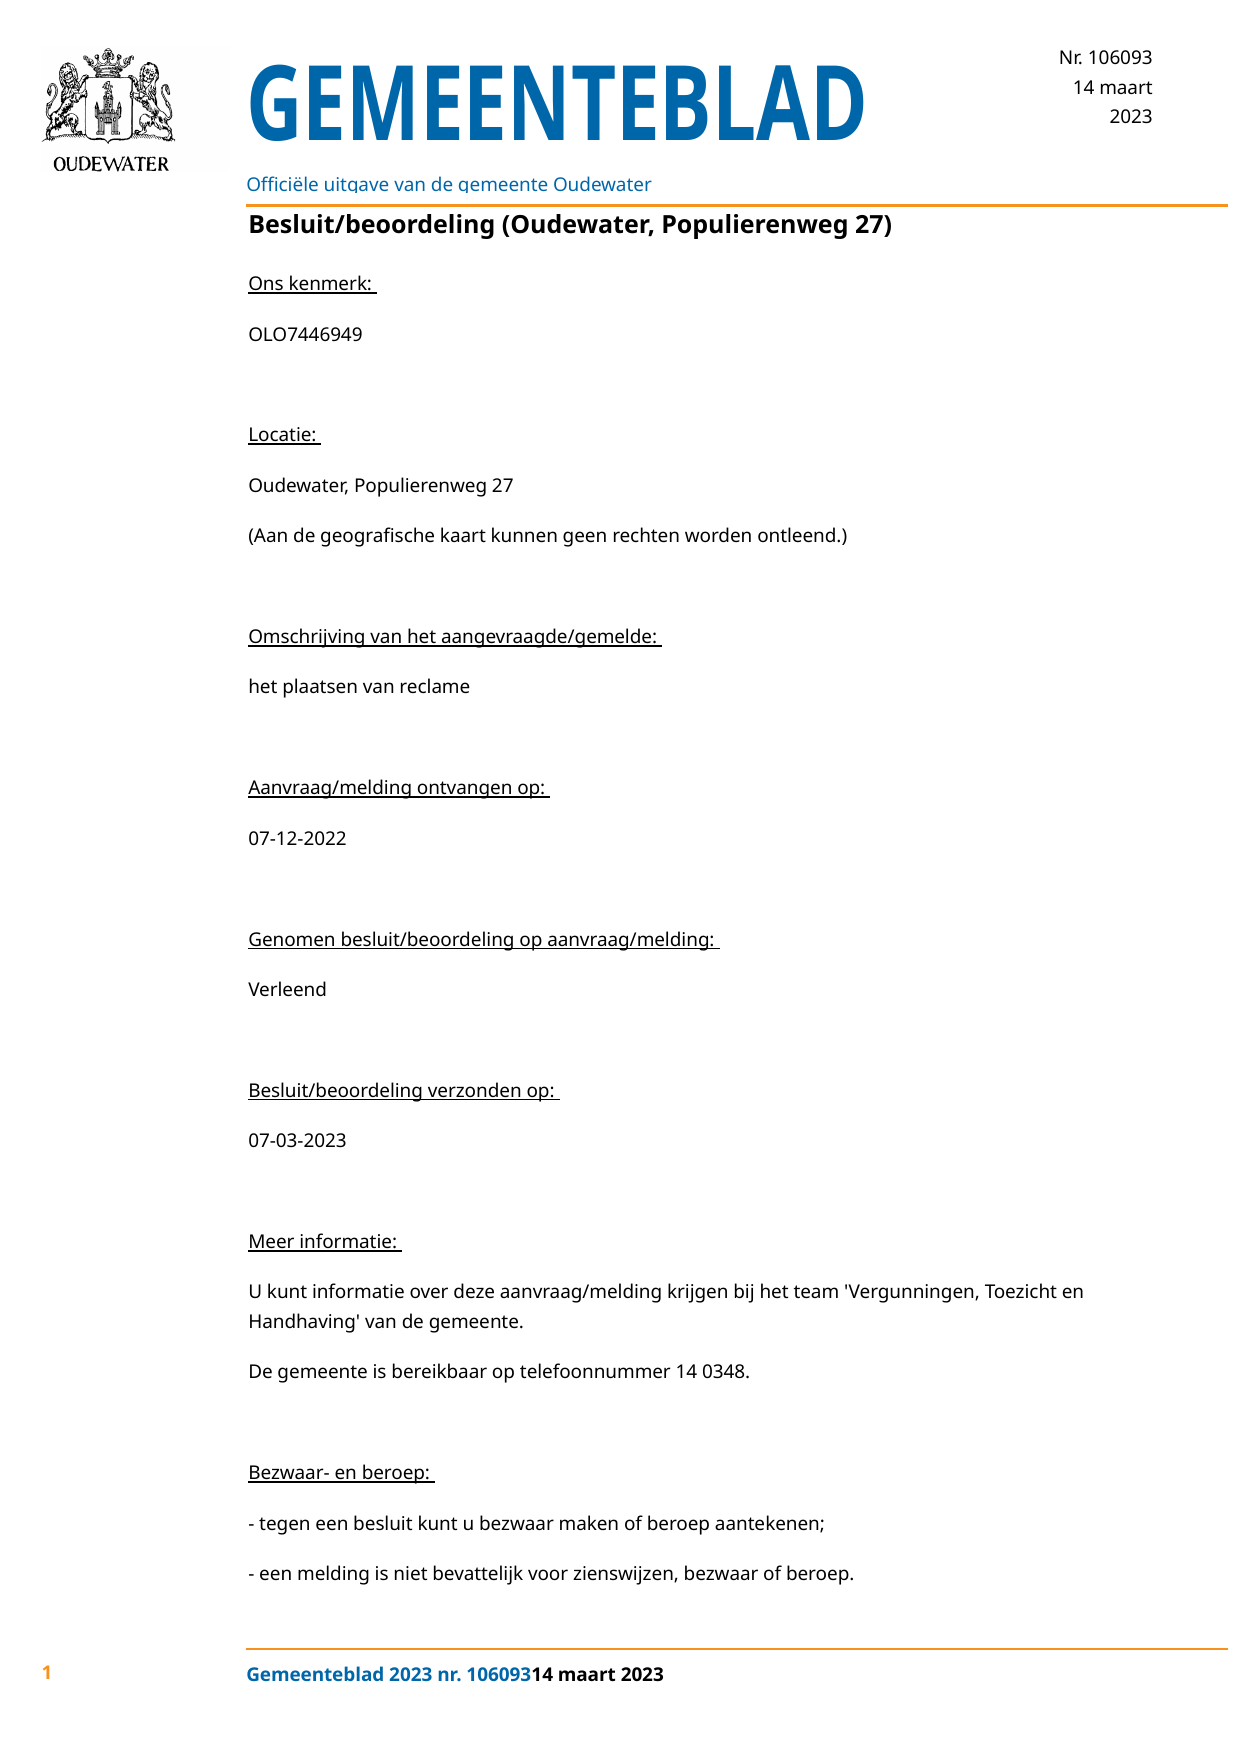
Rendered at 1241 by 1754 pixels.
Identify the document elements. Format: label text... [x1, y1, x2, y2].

text - tegen een besluit kunt u bezwaar maken of beroep aantekenen; [248, 1510, 1152, 1536]
text U kunt informatie over deze aanvraag/melding krijgen bij het team 'Vergunningen, Toezicht en Handhaving' van de gemeente. [248, 1279, 1152, 1334]
text Meer informatie: [248, 1228, 1152, 1254]
text het plaatsen van reclame [248, 674, 1152, 699]
text Omschrijving van het aangevraagde/gemelde: [248, 623, 1152, 649]
text Besluit/beoordeling (Oudewater, Populierenweg 27) [248, 207, 1152, 241]
text Oudewater, Populierenweg 27 [248, 472, 1152, 498]
text Verleend [248, 976, 1152, 1002]
text Besluit/beoordeling verzonden op: [248, 1077, 1152, 1103]
text Ons kenmerk: [248, 270, 1152, 296]
text - een melding is niet bevattelijk voor zienswijzen, bezwaar of beroep. [248, 1560, 1152, 1586]
text 07-03-2023 [248, 1127, 1152, 1153]
text Genomen besluit/beoordeling op aanvraag/melding: [248, 926, 1152, 951]
text (Aan de geografische kaart kunnen geen rechten worden ontleend.) [248, 522, 1152, 548]
picture [41, 47, 231, 172]
text Locatie: [248, 422, 1152, 447]
text De gemeente is bereikbaar op telefoonnummer 14 0348. [248, 1359, 1152, 1384]
text OLO7446949 [248, 321, 1152, 346]
text Bezwaar- en beroep: [248, 1459, 1152, 1485]
text 07-12-2022 [248, 825, 1152, 851]
text Aanvraag/melding ontvangen op: [248, 774, 1152, 800]
